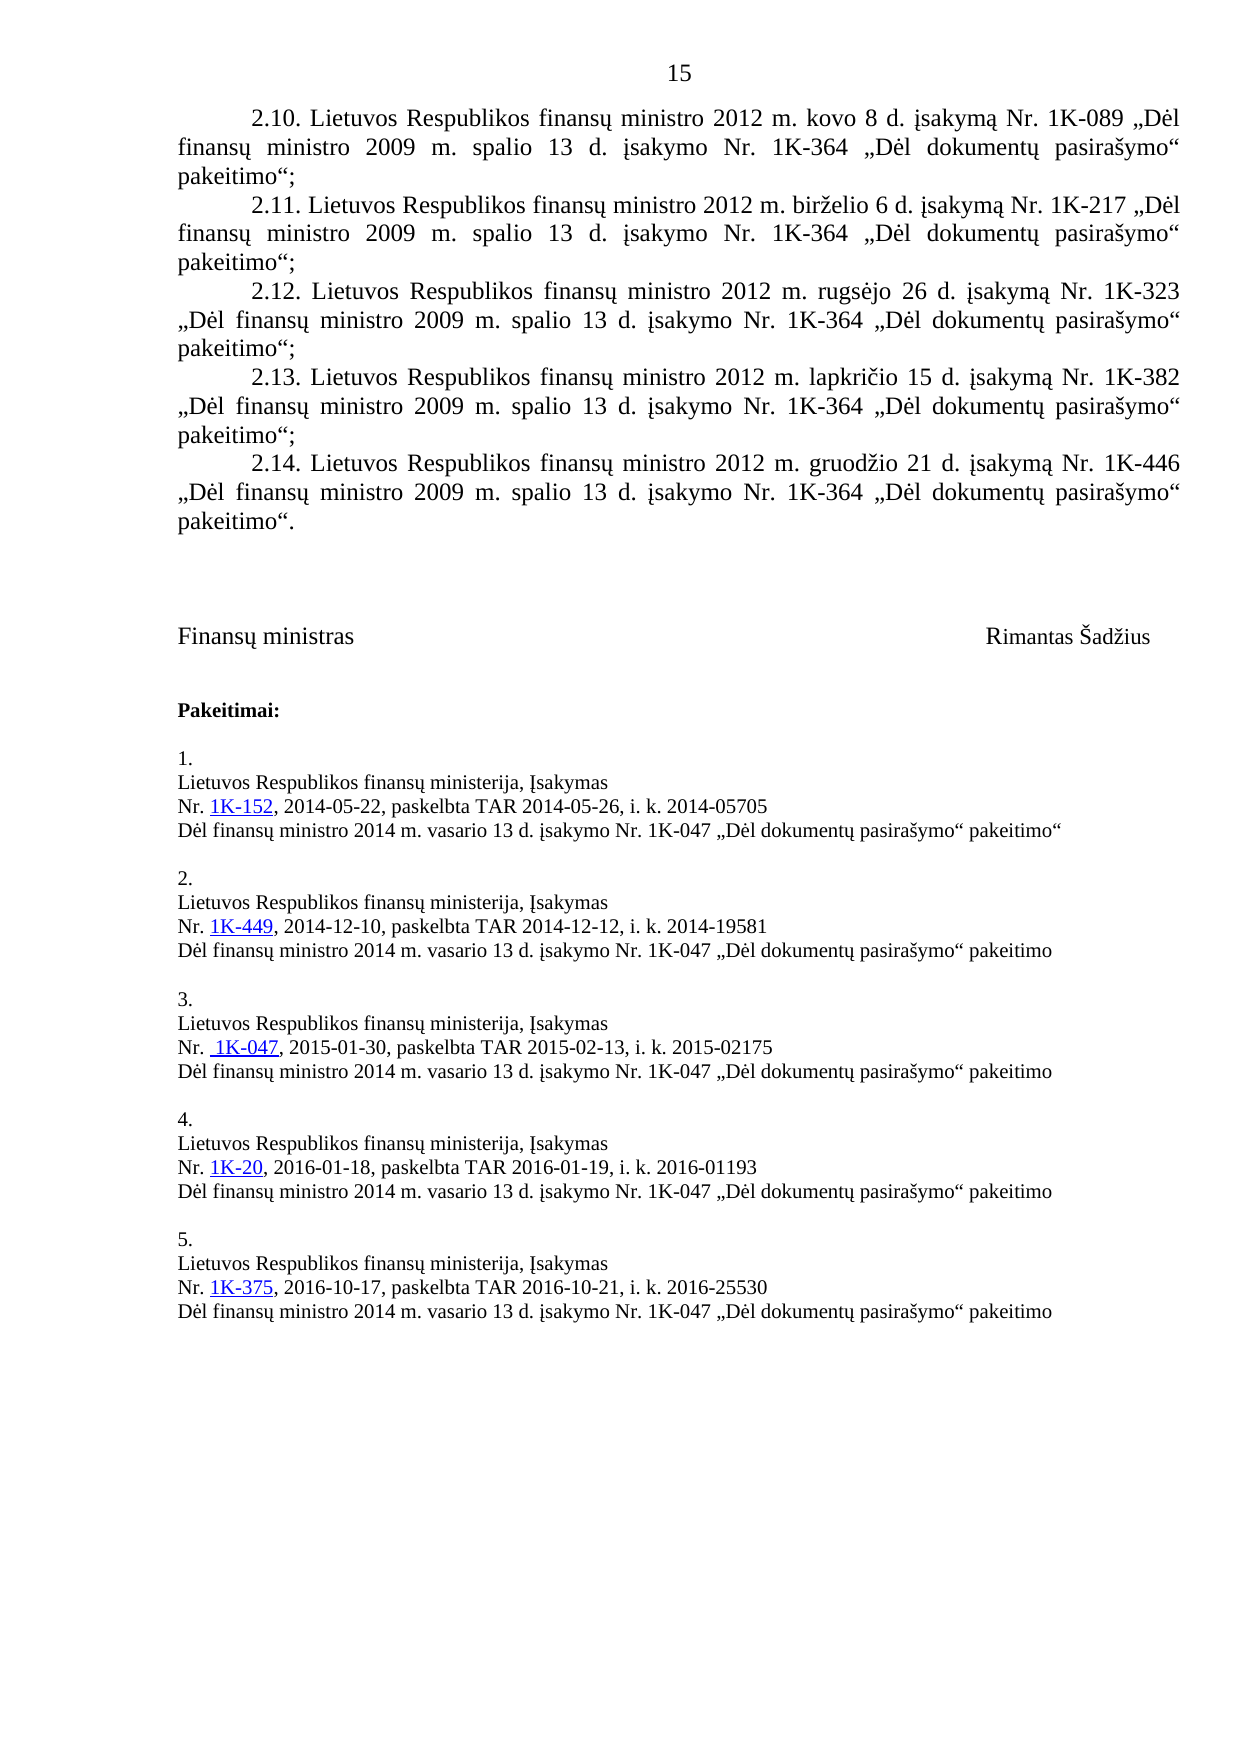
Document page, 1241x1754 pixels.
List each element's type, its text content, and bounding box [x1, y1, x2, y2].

text Dėl finansų ministro 2014 m. vasario 13 d. įsakymo Nr. 1K-047 „Dėl dokumentų pasirašymo“ pakeitimo [177, 1179, 1181, 1203]
text 2.14. Lietuvos Respublikos finansų ministro 2012 m. gruodžio 21 d. įsakymą Nr. 1K-446 „Dėl finansų ministro 2009 m. spalio 13 d. įsakymo Nr. 1K-364 „Dėl dokumentų pasirašymo“ pakeitimo“. [177, 448, 1181, 535]
text Dėl finansų ministro 2014 m. vasario 13 d. įsakymo Nr. 1K-047 „Dėl dokumentų pasirašymo“ pakeitimo [177, 1299, 1181, 1323]
text Lietuvos Respublikos finansų ministerija, Įsakymas [177, 1131, 1181, 1155]
text Dėl finansų ministro 2014 m. vasario 13 d. įsakymo Nr. 1K-047 „Dėl dokumentų pasirašymo“ pakeitimo [177, 938, 1181, 962]
text 2.13. Lietuvos Respublikos finansų ministro 2012 m. lapkričio 15 d. įsakymą Nr. 1K-382 „Dėl finansų ministro 2009 m. spalio 13 d. įsakymo Nr. 1K-364 „Dėl dokumentų pasirašymo“ pakeitimo“; [177, 362, 1181, 448]
text 2.10. Lietuvos Respublikos finansų ministro 2012 m. kovo 8 d. įsakymą Nr. 1K-089 „Dėl finansų ministro 2009 m. spalio 13 d. įsakymo Nr. 1K-364 „Dėl dokumentų pasirašymo“ pakeitimo“; [177, 103, 1181, 190]
text 2.11. Lietuvos Respublikos finansų ministro 2012 m. birželio 6 d. įsakymą Nr. 1K-217 „Dėl finansų ministro 2009 m. spalio 13 d. įsakymo Nr. 1K-364 „Dėl dokumentų pasirašymo“ pakeitimo“; [177, 190, 1181, 276]
text Nr. 1K-449, 2014-12-10, paskelbta TAR 2014-12-12, i. k. 2014-19581 [177, 914, 1181, 938]
text 2.12. Lietuvos Respublikos finansų ministro 2012 m. rugsėjo 26 d. įsakymą Nr. 1K-323 „Dėl finansų ministro 2009 m. spalio 13 d. įsakymo Nr. 1K-364 „Dėl dokumentų pasirašymo“ pakeitimo“; [177, 276, 1181, 362]
text Nr. 1K-375, 2016-10-17, paskelbta TAR 2016-10-21, i. k. 2016-25530 [177, 1275, 1181, 1299]
text 5. [177, 1227, 1181, 1251]
text Nr. 1K-047, 2015-01-30, paskelbta TAR 2015-02-13, i. k. 2015-02175 [177, 1035, 1181, 1059]
text Pakeitimai: [177, 698, 1181, 722]
text 2. [177, 866, 1181, 890]
text Lietuvos Respublikos finansų ministerija, Įsakymas [177, 1011, 1181, 1035]
text Lietuvos Respublikos finansų ministerija, Įsakymas [177, 890, 1181, 914]
text Finansų ministras Rimantas Šadžius [177, 621, 1152, 650]
text 1. [177, 746, 1181, 770]
text Nr. 1K-20, 2016-01-18, paskelbta TAR 2016-01-19, i. k. 2016-01193 [177, 1155, 1181, 1179]
text Dėl finansų ministro 2014 m. vasario 13 d. įsakymo Nr. 1K-047 „Dėl dokumentų pasirašymo“ pakeitimo“ [177, 818, 1181, 842]
text 4. [177, 1107, 1181, 1131]
text Lietuvos Respublikos finansų ministerija, Įsakymas [177, 770, 1181, 794]
text 3. [177, 987, 1181, 1011]
text Lietuvos Respublikos finansų ministerija, Įsakymas [177, 1251, 1181, 1275]
text Nr. 1K-152, 2014-05-22, paskelbta TAR 2014-05-26, i. k. 2014-05705 [177, 794, 1181, 818]
text Dėl finansų ministro 2014 m. vasario 13 d. įsakymo Nr. 1K-047 „Dėl dokumentų pasirašymo“ pakeitimo [177, 1059, 1181, 1083]
